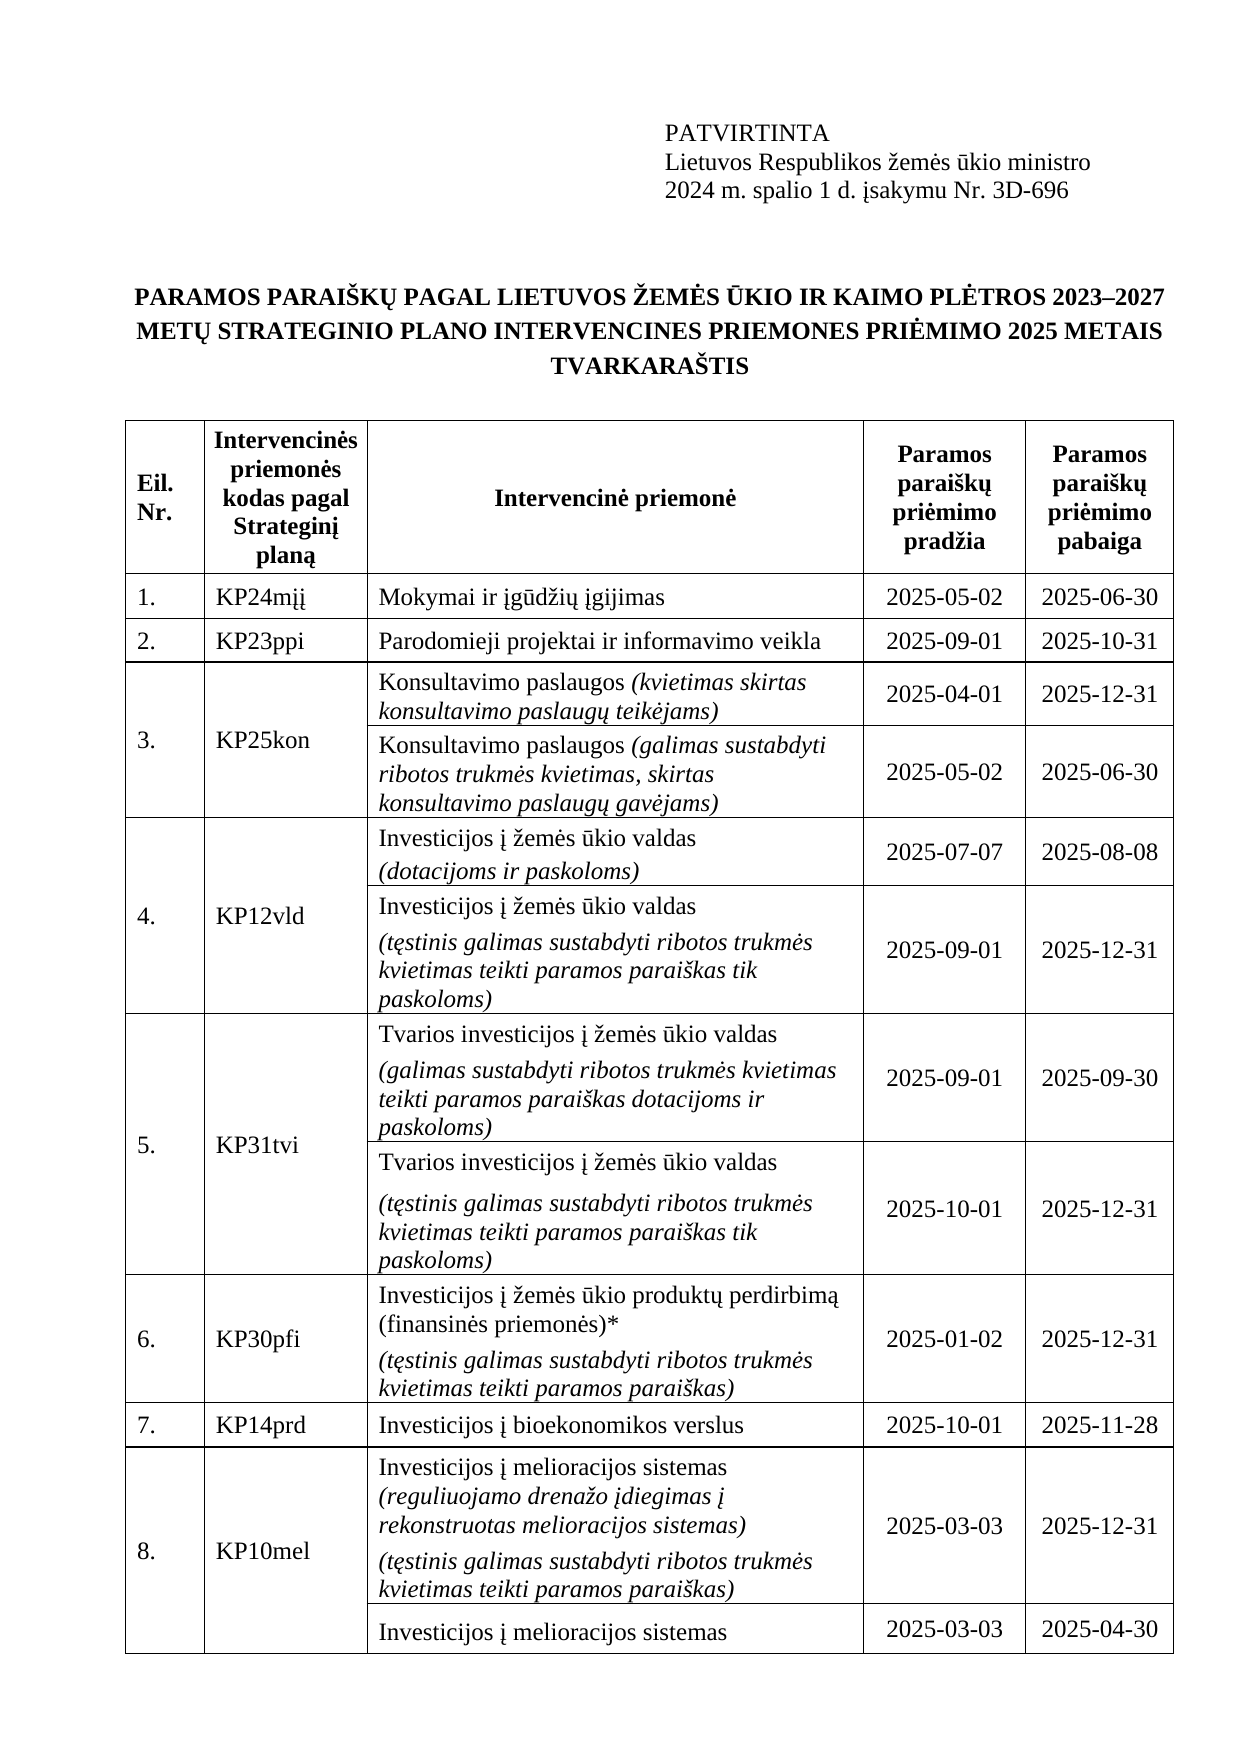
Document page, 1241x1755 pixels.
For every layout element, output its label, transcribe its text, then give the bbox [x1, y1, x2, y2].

table_cell 2025-05-02 [864, 726, 1025, 817]
table_cell 3. [126, 663, 204, 817]
table_cell 4. [126, 818, 204, 1013]
table_cell 2025-03-03 [864, 1604, 1025, 1653]
table_cell 2025-09-01 [864, 1014, 1025, 1141]
table_cell 2025-09-01 [864, 619, 1025, 661]
table_cell KP23ppi [205, 619, 367, 661]
table_cell 2025-11-28 [1026, 1403, 1173, 1446]
table_cell 2025-07-07 [864, 818, 1025, 885]
table_cell 2025-09-30 [1026, 1014, 1173, 1141]
table_cell KP14prd [205, 1403, 367, 1446]
text 2024 m. spalio 1 d. įsakymu Nr. 3D-696 [133, 176, 1166, 204]
table_header Paramos paraiškų priėmimo pradžia [864, 421, 1025, 573]
table_cell 2025-12-31 [1026, 1448, 1173, 1603]
table_cell Investicijos į melioracijos sistemas [368, 1604, 863, 1653]
table_cell KP31tvi [205, 1014, 367, 1274]
table_cell 2025-12-31 [1026, 1275, 1173, 1402]
table_cell KP24mįį [205, 574, 367, 618]
table_cell KP12vld [205, 818, 367, 1013]
text PATVIRTINTA [133, 118, 1166, 147]
table_cell 2025-10-31 [1026, 619, 1173, 661]
table_cell 2025-12-31 [1026, 886, 1173, 1013]
table_header Intervencinė priemonė [368, 421, 863, 573]
table_cell 2025-04-30 [1026, 1604, 1173, 1653]
table_cell Investicijos į žemės ūkio produktų perdirbimą (finansinės priemonės)* (tęstinis galimas sustabdyti ribotos trukmės kvietimas teikti paramos paraiškas) [368, 1275, 863, 1402]
table_cell Konsultavimo paslaugos (galimas sustabdyti ribotos trukmės kvietimas, skirtas konsultavimo paslaugų gavėjams) [368, 726, 863, 817]
table_cell 5. [126, 1014, 204, 1274]
table_header Eil. Nr. [126, 421, 204, 573]
table_cell 2025-10-01 [864, 1142, 1025, 1274]
table_cell 2025-06-30 [1026, 726, 1173, 817]
text Lietuvos Respublikos žemės ūkio ministro [133, 147, 1166, 176]
text ParaMOS PARAIŠkų pagal LIETUVOS ŽEMĖS ŪKIO IR KAIMO PLĖTROS 2023–2027 Metų STRATEGINIO PLANO INTERVENCINES PRIEMONES PRIĖMIMO 2025 METAIS TVARKARAŠTIS [133, 282, 1166, 380]
table_cell 2025-06-30 [1026, 574, 1173, 618]
table_cell 2025-04-01 [864, 663, 1025, 725]
table_cell KP10mel [205, 1448, 367, 1653]
table_cell 2025-12-31 [1026, 1142, 1173, 1274]
table_cell 2025-10-01 [864, 1403, 1025, 1446]
table_cell Mokymai ir įgūdžių įgijimas [368, 574, 863, 618]
table_cell Investicijos į melioracijos sistemas (reguliuojamo drenažo įdiegimas į rekonstruotas melioracijos sistemas) (tęstinis galimas sustabdyti ribotos trukmės kvietimas teikti paramos paraiškas) [368, 1448, 863, 1603]
table_cell 7. [126, 1403, 204, 1446]
table_cell 2025-08-08 [1026, 818, 1173, 885]
table_cell KP30pfi [205, 1275, 367, 1402]
table_cell 2025-05-02 [864, 574, 1025, 618]
table_cell Investicijos į bioekonomikos verslus [368, 1403, 863, 1446]
table_cell Investicijos į žemės ūkio valdas (dotacijoms ir paskoloms) [368, 818, 863, 885]
table_cell Tvarios investicijos į žemės ūkio valdas (galimas sustabdyti ribotos trukmės kvietimas teikti paramos paraiškas dotacijoms ir paskoloms) [368, 1014, 863, 1141]
table_cell Investicijos į žemės ūkio valdas (tęstinis galimas sustabdyti ribotos trukmės kvietimas teikti paramos paraiškas tik paskoloms) [368, 886, 863, 1013]
table_cell KP25kon [205, 663, 367, 817]
table_cell Konsultavimo paslaugos (kvietimas skirtas konsultavimo paslaugų teikėjams) [368, 663, 863, 725]
table_cell Parodomieji projektai ir informavimo veikla [368, 619, 863, 661]
table_cell Tvarios investicijos į žemės ūkio valdas (tęstinis galimas sustabdyti ribotos trukmės kvietimas teikti paramos paraiškas tik paskoloms) [368, 1142, 863, 1274]
table_header Intervencinės priemonės kodas pagal Strateginį planą [205, 421, 367, 573]
table_cell 2025-09-01 [864, 886, 1025, 1013]
table_cell 8. [126, 1448, 204, 1653]
table_cell 2025-03-03 [864, 1448, 1025, 1603]
table_cell 2025-01-02 [864, 1275, 1025, 1402]
table_cell 6. [126, 1275, 204, 1402]
table_cell 2025-12-31 [1026, 663, 1173, 725]
table_cell 1. [126, 574, 204, 618]
table_cell 2. [126, 619, 204, 661]
table_header Paramos paraiškų priėmimo pabaiga [1026, 421, 1173, 573]
